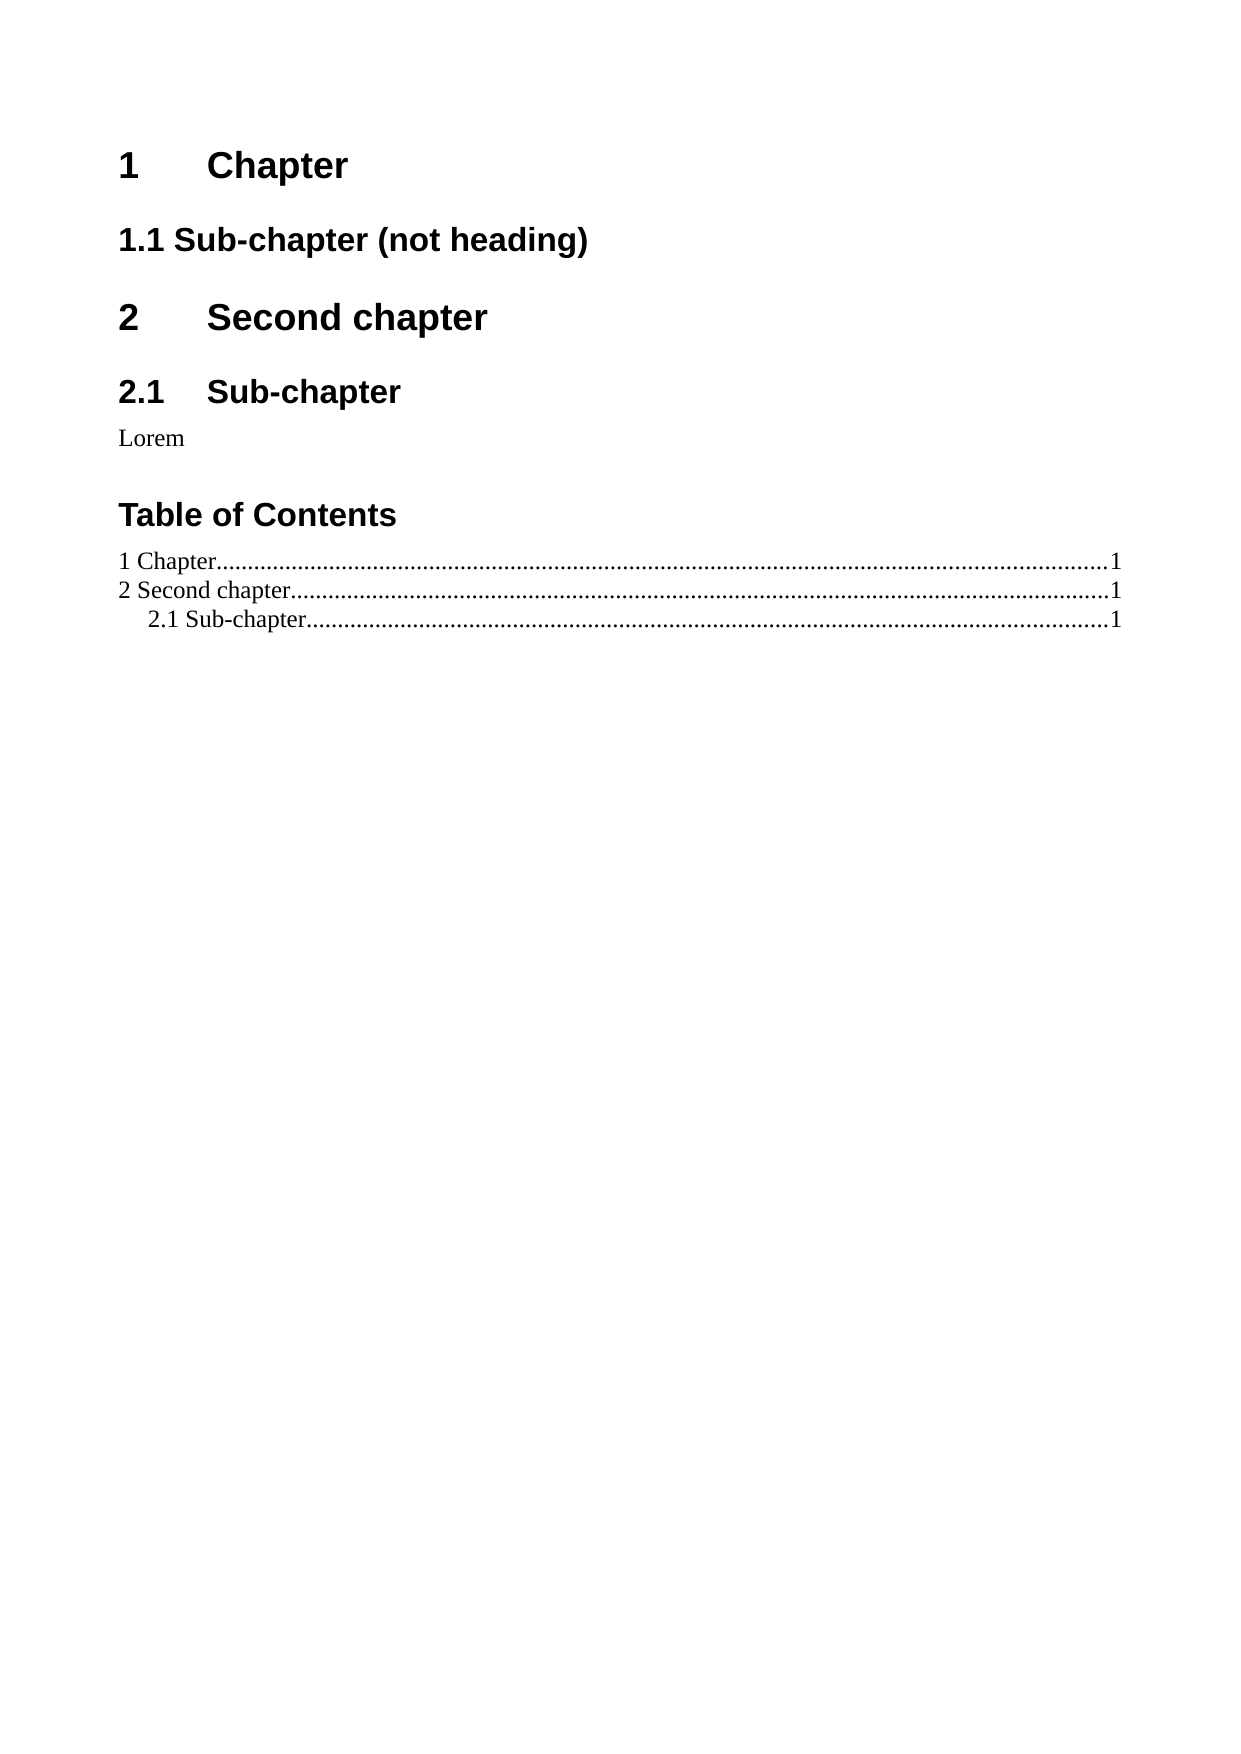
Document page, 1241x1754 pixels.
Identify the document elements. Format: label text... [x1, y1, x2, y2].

subtitle Table of Contents [118, 496, 1122, 534]
text 2 Second chapter 1 [118, 575, 1122, 604]
subtitle 1.1 Sub-chapter (not heading) [118, 219, 1122, 258]
subtitle Chapter [118, 143, 1122, 186]
text 2.1 Sub-chapter 1 [148, 604, 1122, 633]
subtitle Second chapter [118, 296, 1122, 339]
text 1 Chapter 1 [118, 546, 1122, 575]
text Lorem [118, 423, 1122, 452]
subtitle Sub-chapter [118, 372, 1122, 410]
